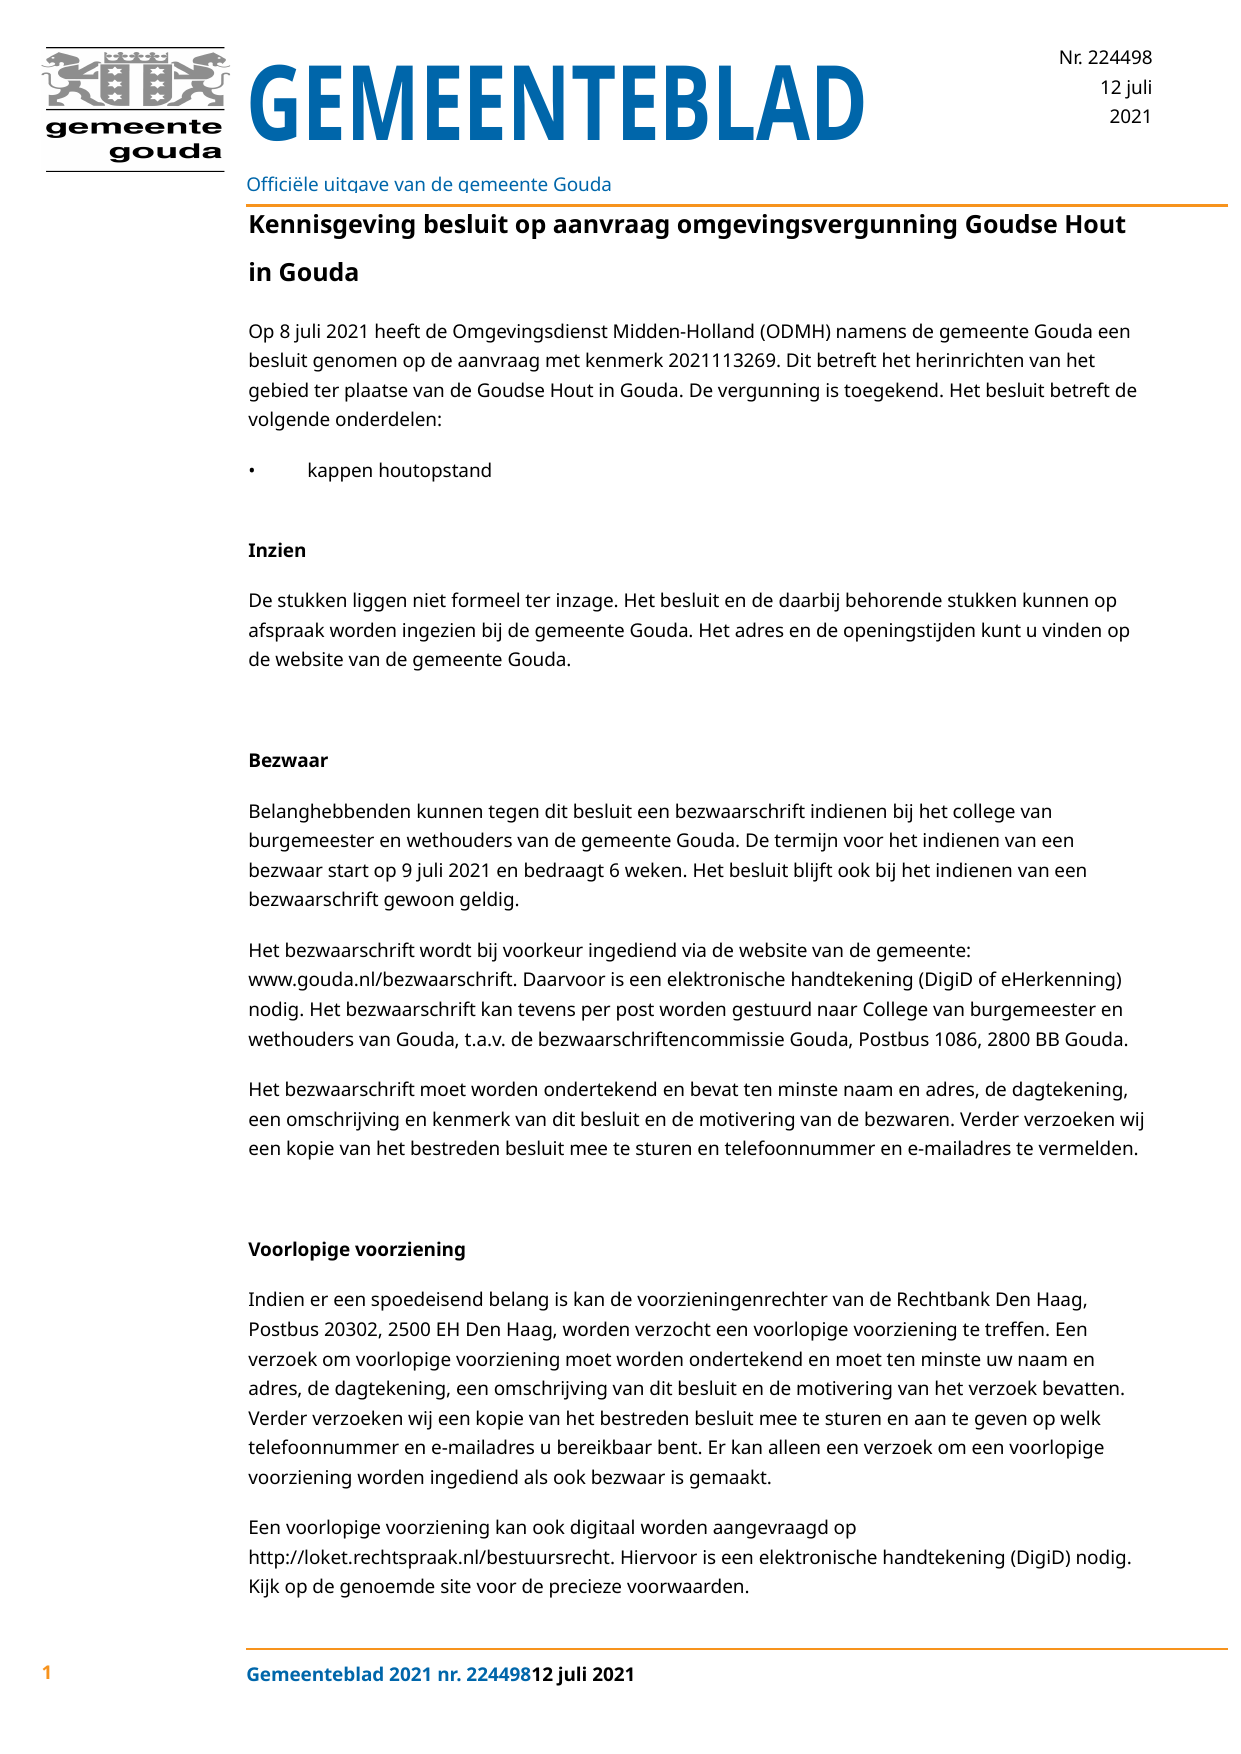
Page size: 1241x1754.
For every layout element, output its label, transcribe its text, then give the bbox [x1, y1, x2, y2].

text Bezwaar [248, 747, 1152, 773]
text De stukken liggen niet formeel ter inzage. Het besluit en de daarbij behorende stukken kunnen op afspraak worden ingezien bij de gemeente Gouda. Het adres en de openingstijden kunt u vinden op de website van de gemeente Gouda. [248, 587, 1152, 672]
text Inzien [248, 537, 1152, 563]
text Het bezwaarschrift wordt bij voorkeur ingediend via de website van de gemeente: www.gouda.nl/bezwaarschrift. Daarvoor is een elektronische handtekening (DigiD of eHerkenning) nodig. Het bezwaarschrift kan tevens per post worden gestuurd naar College van burgemeester en wethouders van Gouda, t.a.v. de bezwaarschriftencommissie Gouda, Postbus 1086, 2800 BB Gouda. [248, 937, 1152, 1052]
picture [41, 47, 231, 172]
text Het bezwaarschrift moet worden ondertekend en bevat ten minste naam en adres, de dagtekening, een omschrijving en kenmerk van dit besluit en de motivering van de bezwaren. Verder verzoeken wij een kopie van het bestreden besluit mee te sturen en telefoonnummer en e-mailadres te vermelden. [248, 1076, 1152, 1161]
list kappen houtopstand [248, 457, 1152, 483]
text Kennisgeving besluit op aanvraag omgevingsvergunning Goudse Hout in Gouda [248, 207, 1152, 288]
text Indien er een spoedeisend belang is kan de voorzieningenrechter van de Rechtbank Den Haag, Postbus 20302, 2500 EH Den Haag, worden verzocht een voorlopige voorziening te treffen. Een verzoek om voorlopige voorziening moet worden ondertekend en moet ten minste uw naam en adres, de dagtekening, een omschrijving van dit besluit en de motivering van het verzoek bevatten. Verder verzoeken wij een kopie van het bestreden besluit mee te sturen en aan te geven op welk telefoonnummer en e-mailadres u bereikbaar bent. Er kan alleen een verzoek om een voorlopige voorziening worden ingediend als ook bezwaar is gemaakt. [248, 1287, 1152, 1490]
text Belanghebbenden kunnen tegen dit besluit een bezwaarschrift indienen bij het college van burgemeester en wethouders van de gemeente Gouda. De termijn voor het indienen van een bezwaar start op 9 juli 2021 en bedraagt 6 weken. Het besluit blijft ook bij het indienen van een bezwaarschrift gewoon geldig. [248, 798, 1152, 912]
text Een voorlopige voorziening kan ook digitaal worden aangevraagd op http://loket.rechtspraak.nl/bestuursrecht. Hiervoor is een elektronische handtekening (DigiD) nodig. Kijk op de genoemde site voor de precieze voorwaarden. [248, 1514, 1152, 1599]
text Voorlopige voorziening [248, 1236, 1152, 1262]
text Op 8 juli 2021 heeft de Omgevingsdienst Midden-Holland (ODMH) namens de gemeente Gouda een besluit genomen op de aanvraag met kenmerk 2021113269. Dit betreft het herinrichten van het gebied ter plaatse van de Goudse Hout in Gouda. De vergunning is toegekend. Het besluit betreft de volgende onderdelen: [248, 318, 1152, 432]
